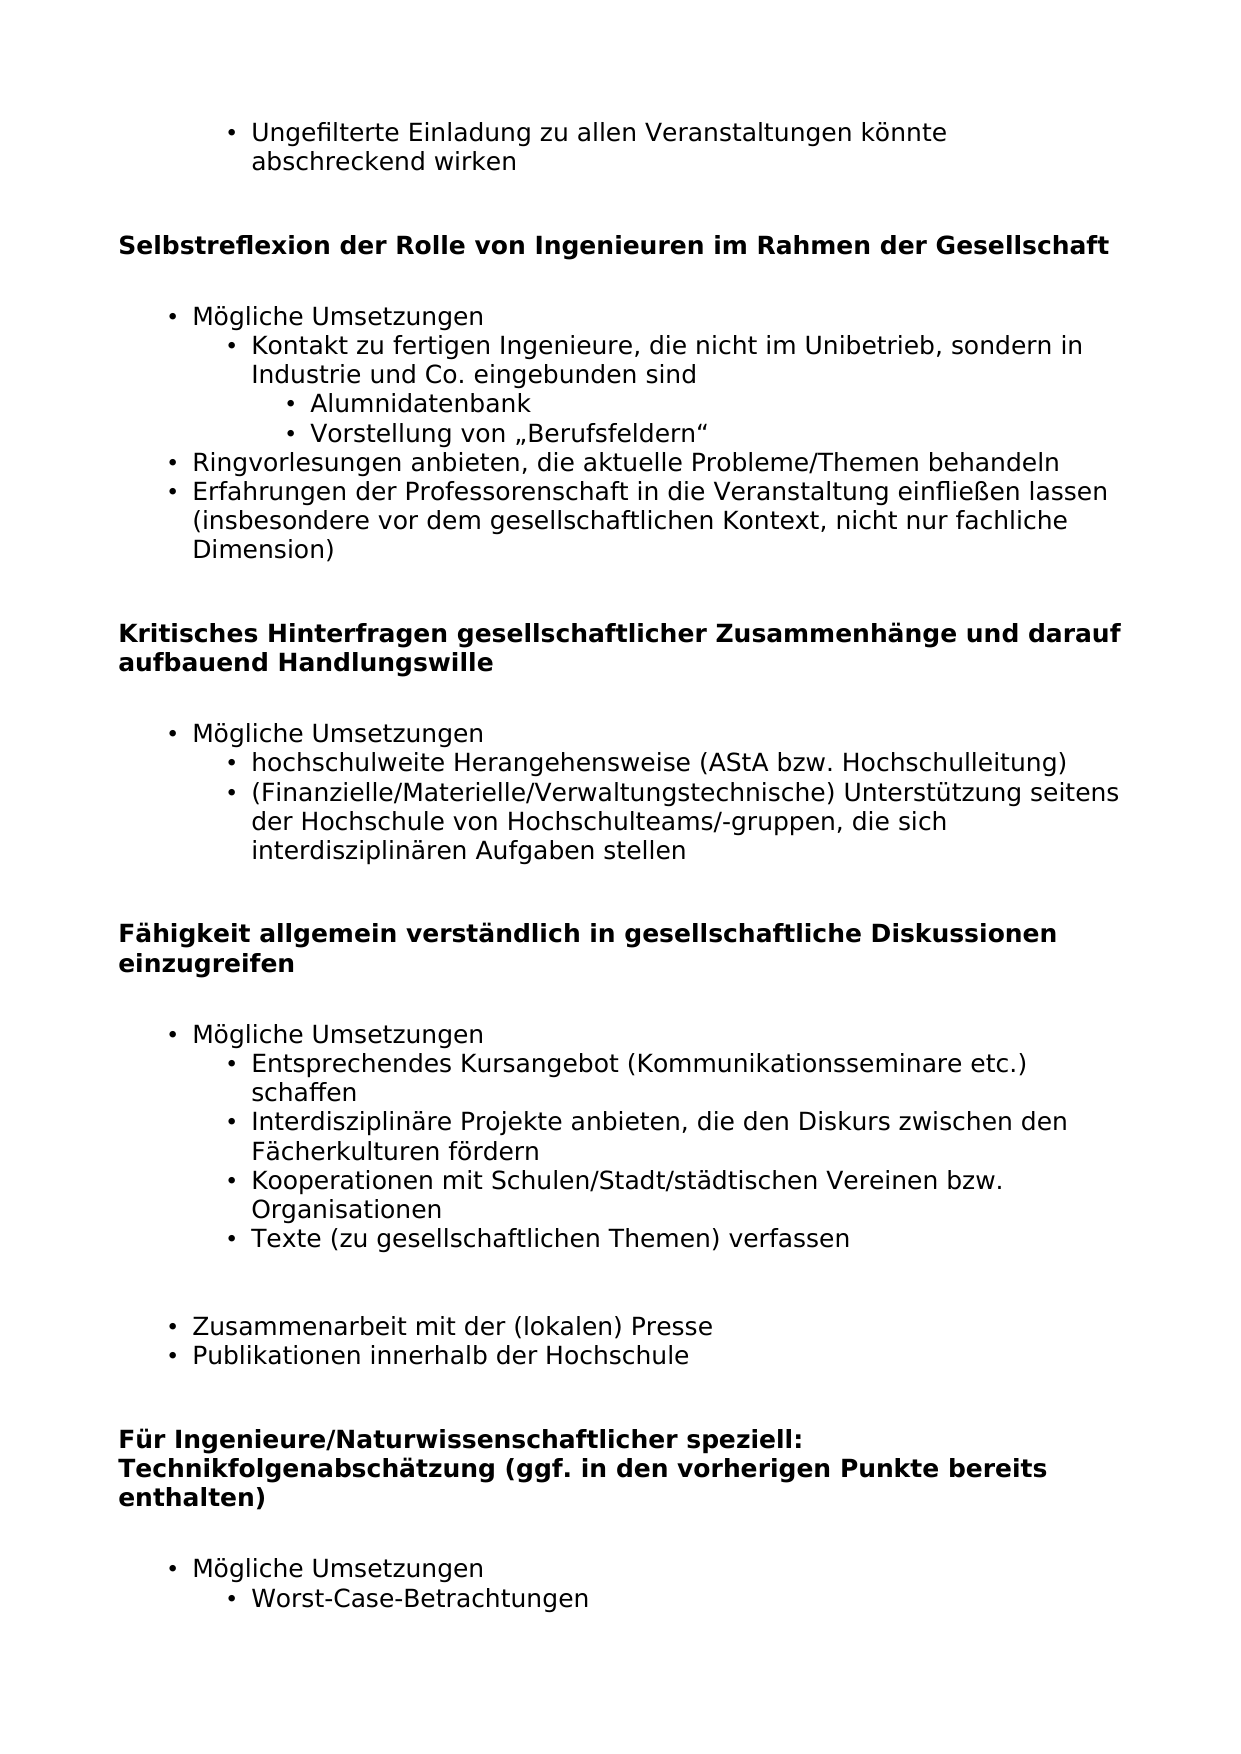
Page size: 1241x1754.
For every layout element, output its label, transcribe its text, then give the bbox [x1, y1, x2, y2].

subtitle Selbstreflexion der Rolle von Ingenieuren im Rahmen der Gesellschaft [118, 231, 1122, 260]
subtitle Kritisches Hinterfragen gesellschaftlicher Zusammenhänge und darauf aufbauend Handlungswille [118, 619, 1122, 677]
list Vorstellung von „Berufsfeldern“ [295, 419, 1122, 448]
list Kontakt zu fertigen Ingenieure, die nicht im Unibetrieb, sondern in Industrie und Co. eingebunden sind [236, 331, 1122, 389]
list Worst-Case-Betrachtungen [236, 1584, 1122, 1613]
list Ringvorlesungen anbieten, die aktuelle Probleme/Themen behandeln [177, 448, 1122, 477]
list Mögliche Umsetzungen [177, 719, 1122, 748]
list (Finanzielle/Materielle/Verwaltungstechnische) Unterstützung seitens der Hochschule von Hochschulteams/-gruppen, die sich interdisziplinären Aufgaben stellen [236, 778, 1122, 865]
list Publikationen innerhalb der Hochschule [177, 1341, 1122, 1371]
list Texte (zu gesellschaftlichen Themen) verfassen [236, 1224, 1122, 1253]
list Mögliche Umsetzungen [177, 1020, 1122, 1049]
list Mögliche Umsetzungen [177, 1554, 1122, 1584]
subtitle Fähigkeit allgemein verständlich in gesellschaftliche Diskussionen einzugreifen [118, 920, 1122, 978]
list hochschulweite Herangehensweise (AStA bzw. Hochschulleitung) [236, 748, 1122, 778]
list Mögliche Umsetzungen [177, 302, 1122, 331]
list Alumnidatenbank [295, 389, 1122, 419]
list Erfahrungen der Professorenschaft in die Veranstaltung einfließen lassen (insbesondere vor dem gesellschaftlichen Kontext, nicht nur fachliche Dimension) [177, 477, 1122, 564]
list Ungefilterte Einladung zu allen Veranstaltungen könnte abschreckend wirken [236, 118, 1122, 176]
list Zusammenarbeit mit der (lokalen) Presse [177, 1312, 1122, 1341]
list Entsprechendes Kursangebot (Kommunikationsseminare etc.) schaffen [236, 1049, 1122, 1107]
list Interdisziplinäre Projekte anbieten, die den Diskurs zwischen den Fächerkulturen fördern [236, 1107, 1122, 1166]
list Kooperationen mit Schulen/Stadt/städtischen Vereinen bzw. Organisationen [236, 1166, 1122, 1224]
subtitle Für Ingenieure/Naturwissenschaftlicher speziell: Technikfolgenabschätzung (ggf. in den vorherigen Punkte bereits enthalten) [118, 1425, 1122, 1513]
